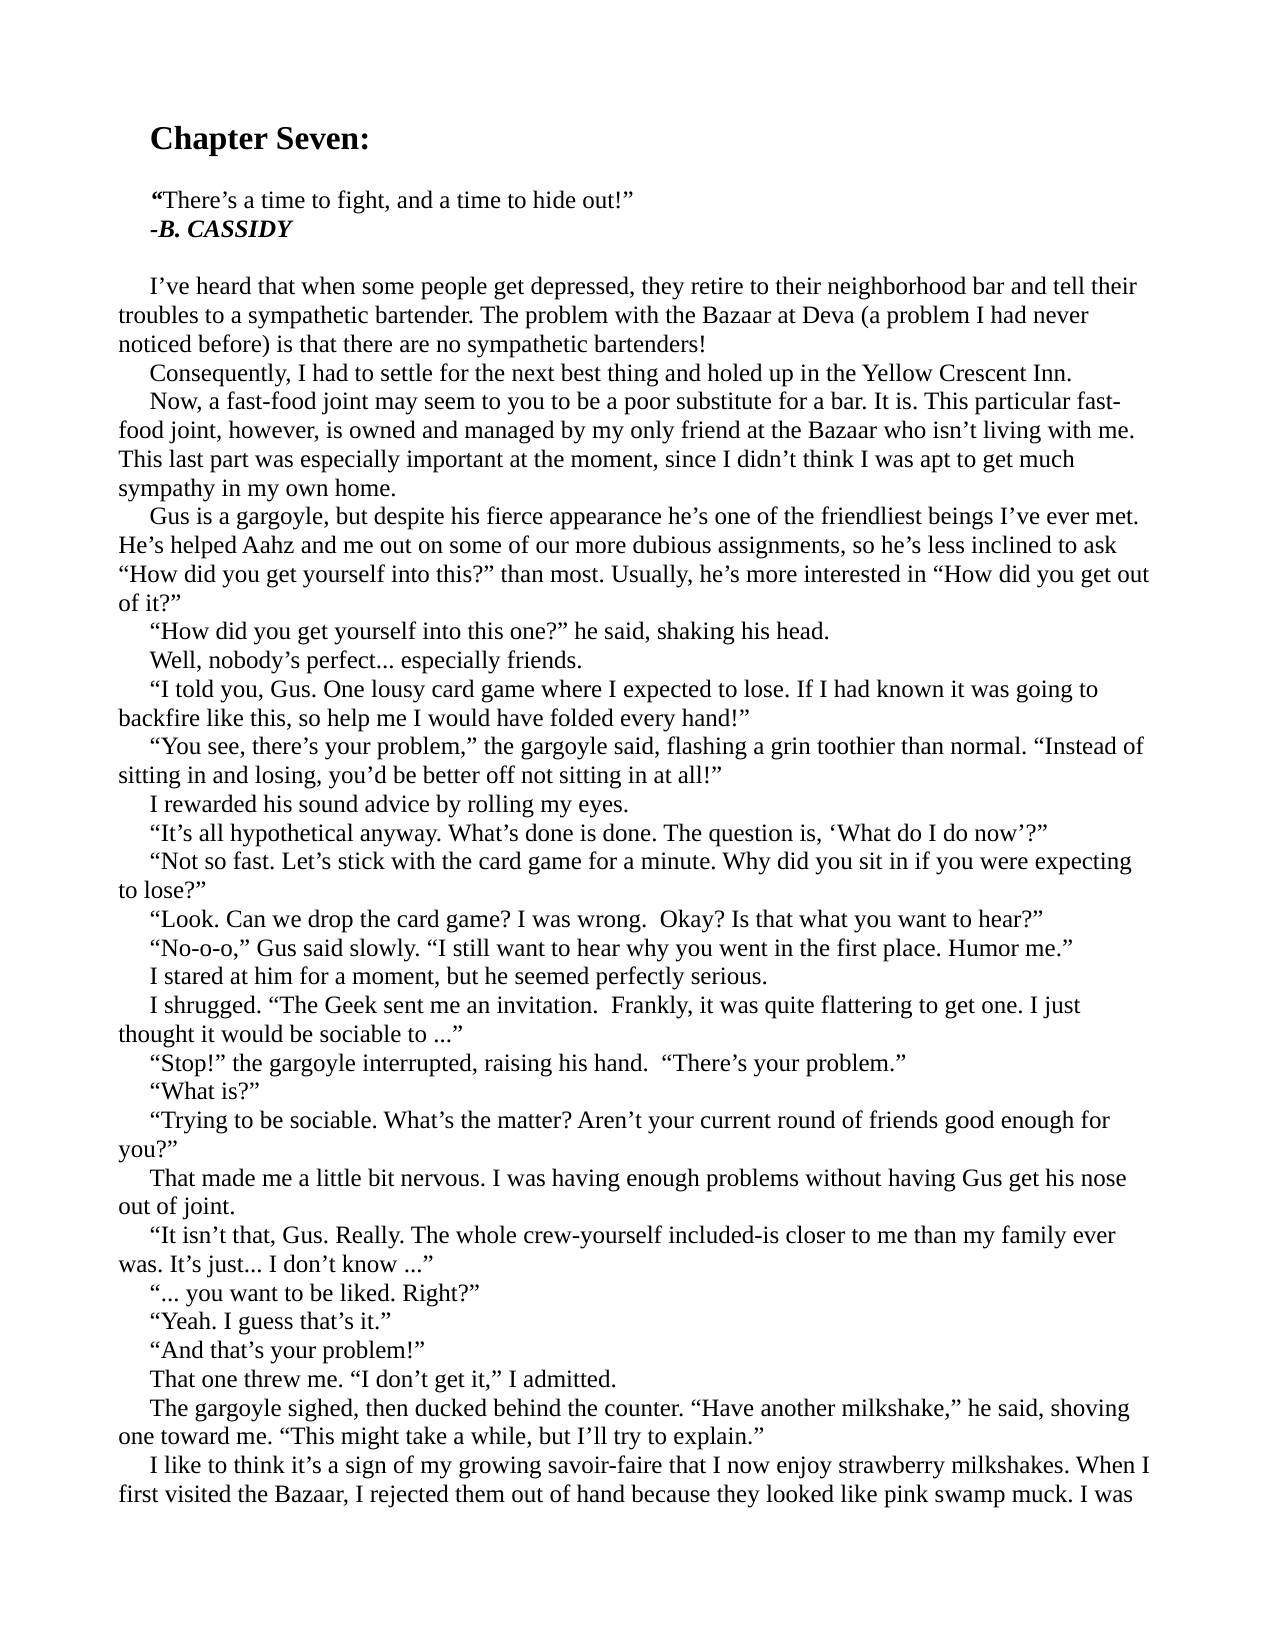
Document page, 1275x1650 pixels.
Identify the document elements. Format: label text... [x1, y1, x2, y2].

text That one threw me. “I don’t get it,” I admitted. [118, 1364, 1157, 1393]
text “Not so fast. Let’s stick with the card game for a minute. Why did you sit in if you were expecting to lose?” [118, 846, 1157, 904]
text That made me a little bit nervous. I was having enough problems without having Gus get his nose out of joint. [118, 1163, 1157, 1220]
text I rewarded his sound advice by rolling my eyes. [118, 789, 1157, 818]
subtitle Chapter Seven: [118, 118, 1157, 156]
text “How did you get yourself into this one?” he said, shaking his head. [118, 616, 1157, 645]
text “You see, there’s your problem,” the gargoyle said, flashing a grin toothier than normal. “Instead of sitting in and losing, you’d be better off not sitting in at all!” [118, 731, 1157, 789]
text “It isn’t that, Gus. Really. The whole crew-yourself included-is closer to me than my family ever was. It’s just... I don’t know ...” [118, 1220, 1157, 1278]
text “It’s all hypothetical anyway. What’s done is done. The question is, ‘What do I do now’?” [118, 818, 1157, 846]
subtitle -B. CASSIDY [150, 214, 1157, 243]
text “I told you, Gus. One lousy card game where I expected to lose. If I had known it was going to backfire like this, so help me I would have folded every hand!” [118, 674, 1157, 731]
text The gargoyle sighed, then ducked behind the counter. “Have another milkshake,” he said, shoving one toward me. “This might take a while, but I’ll try to explain.” [118, 1393, 1157, 1450]
text I’ve heard that when some people get depressed, they retire to their neighborhood bar and tell their troubles to a sympathetic bartender. The problem with the Bazaar at Deva (a problem I had never noticed before) is that there are no sympathetic bartenders! [118, 271, 1157, 358]
text I shrugged. “The Geek sent me an invitation. Frankly, it was quite flattering to get one. I just thought it would be sociable to ...” [118, 990, 1157, 1048]
text “No-o-o,” Gus said slowly. “I still want to hear why you went in the first place. Humor me.” [118, 933, 1157, 961]
text “Look. Can we drop the card game? I was wrong. Okay? Is that what you want to hear?” [118, 904, 1157, 933]
text I like to think it’s a sign of my growing savoir-faire that I now enjoy strawberry milkshakes. When I first visited the Bazaar, I rejected them out of hand because they looked like pink swamp muck. I was [118, 1450, 1157, 1508]
text “Stop!” the gargoyle interrupted, raising his hand. “There’s your problem.” [118, 1048, 1157, 1076]
text “And that’s your problem!” [118, 1335, 1157, 1364]
text “Yeah. I guess that’s it.” [118, 1306, 1157, 1335]
text Gus is a gargoyle, but despite his fierce appearance he’s one of the friendliest beings I’ve ever met. He’s helped Aahz and me out on some of our more dubious assignments, so he’s less inclined to ask “How did you get yourself into this?” than most. Usually, he’s more interested in “How did you get out of it?” [118, 501, 1157, 616]
text Well, nobody’s perfect... especially friends. [118, 645, 1157, 674]
text “... you want to be liked. Right?” [118, 1278, 1157, 1306]
text Consequently, I had to settle for the next best thing and holed up in the Yellow Crescent Inn. [118, 358, 1157, 386]
text “Trying to be sociable. What’s the matter? Aren’t your current round of friends good enough for you?” [118, 1105, 1157, 1163]
text Now, a fast-food joint may seem to you to be a poor substitute for a bar. It is. This particular fast-food joint, however, is owned and managed by my only friend at the Bazaar who isn’t living with me. This last part was especially important at the moment, since I didn’t think I was apt to get much sympathy in my own home. [118, 386, 1157, 501]
text I stared at him for a moment, but he seemed perfectly serious. [118, 961, 1157, 990]
subtitle “There’s a time to fight, and a time to hide out!” [150, 185, 1157, 214]
text “What is?” [118, 1076, 1157, 1105]
